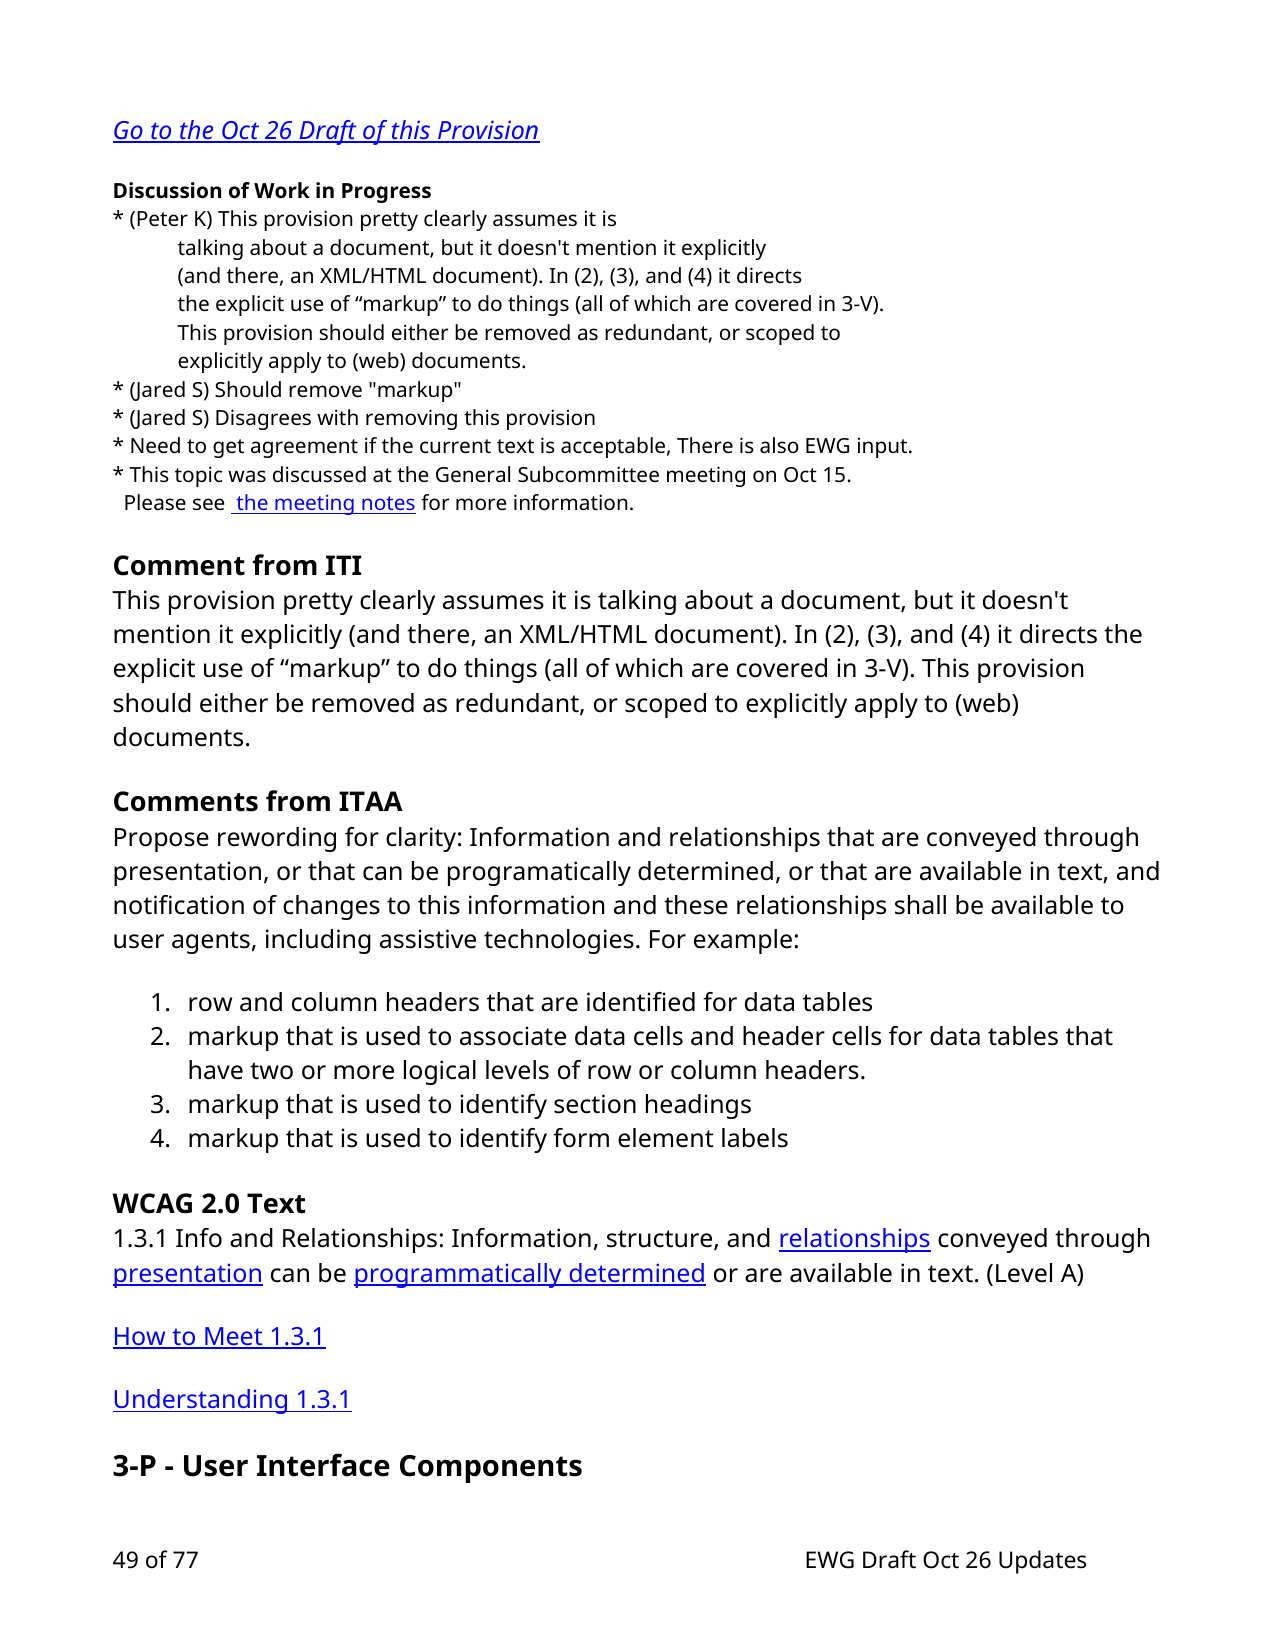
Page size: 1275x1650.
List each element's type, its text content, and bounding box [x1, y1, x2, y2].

text * Need to get agreement if the current text is acceptable, There is also EWG input. [112, 432, 1162, 460]
text Comments from ITAA Propose rewording for clarity: Information and relationships that are conveyed through presentation, or that can be programatically determined, or that are available in text, and notification of changes to this information and these relationships shall be available to user agents, including assistive technologies. For example: [112, 782, 1162, 956]
subtitle 3-P - User Interface Components [112, 1445, 1162, 1484]
text This provision should either be removed as redundant, or scoped to [112, 318, 1162, 346]
text explicitly apply to (web) documents. [112, 346, 1162, 375]
text Go to the Oct 26 Draft of this Provision [112, 112, 1162, 147]
text * (Jared S) Disagrees with removing this provision [112, 403, 1162, 432]
text Understanding 1.3.1 [112, 1382, 1162, 1416]
text the explicit use of “markup” to do things (all of which are covered in 3-V). [112, 289, 1162, 318]
text How to Meet 1.3.1 [112, 1318, 1162, 1352]
list markup that is used to identify section headings [150, 1087, 1162, 1121]
text WCAG 2.0 Text 1.3.1 Info and Relationships: Information, structure, and relationships conveyed through presentation can be programmatically determined or are available in text. (Level A) [112, 1184, 1162, 1289]
text (and there, an XML/HTML document). In (2), (3), and (4) it directs [112, 261, 1162, 289]
text * This topic was discussed at the General Subcommittee meeting on Oct 15. [112, 460, 1162, 488]
text Comment from ITI This provision pretty clearly assumes it is talking about a document, but it doesn't mention it explicitly (and there, an XML/HTML document). In (2), (3), and (4) it directs the explicit use of “markup” to do things (all of which are covered in 3-V). This provision should either be removed as redundant, or scoped to explicitly apply to (web) documents. [112, 546, 1162, 753]
text talking about a document, but it doesn't mention it explicitly [112, 233, 1162, 261]
text * (Peter K) This provision pretty clearly assumes it is [112, 204, 1162, 233]
text * (Jared S) Should remove "markup" [112, 375, 1162, 403]
list markup that is used to identify form element labels [150, 1121, 1162, 1155]
text Discussion of Work in Progress [112, 176, 1162, 204]
list markup that is used to associate data cells and header cells for data tables that have two or more logical levels of row or column headers. [150, 1019, 1162, 1087]
text Please see the meeting notes for more information. [112, 488, 1162, 517]
list row and column headers that are identified for data tables [150, 985, 1162, 1019]
